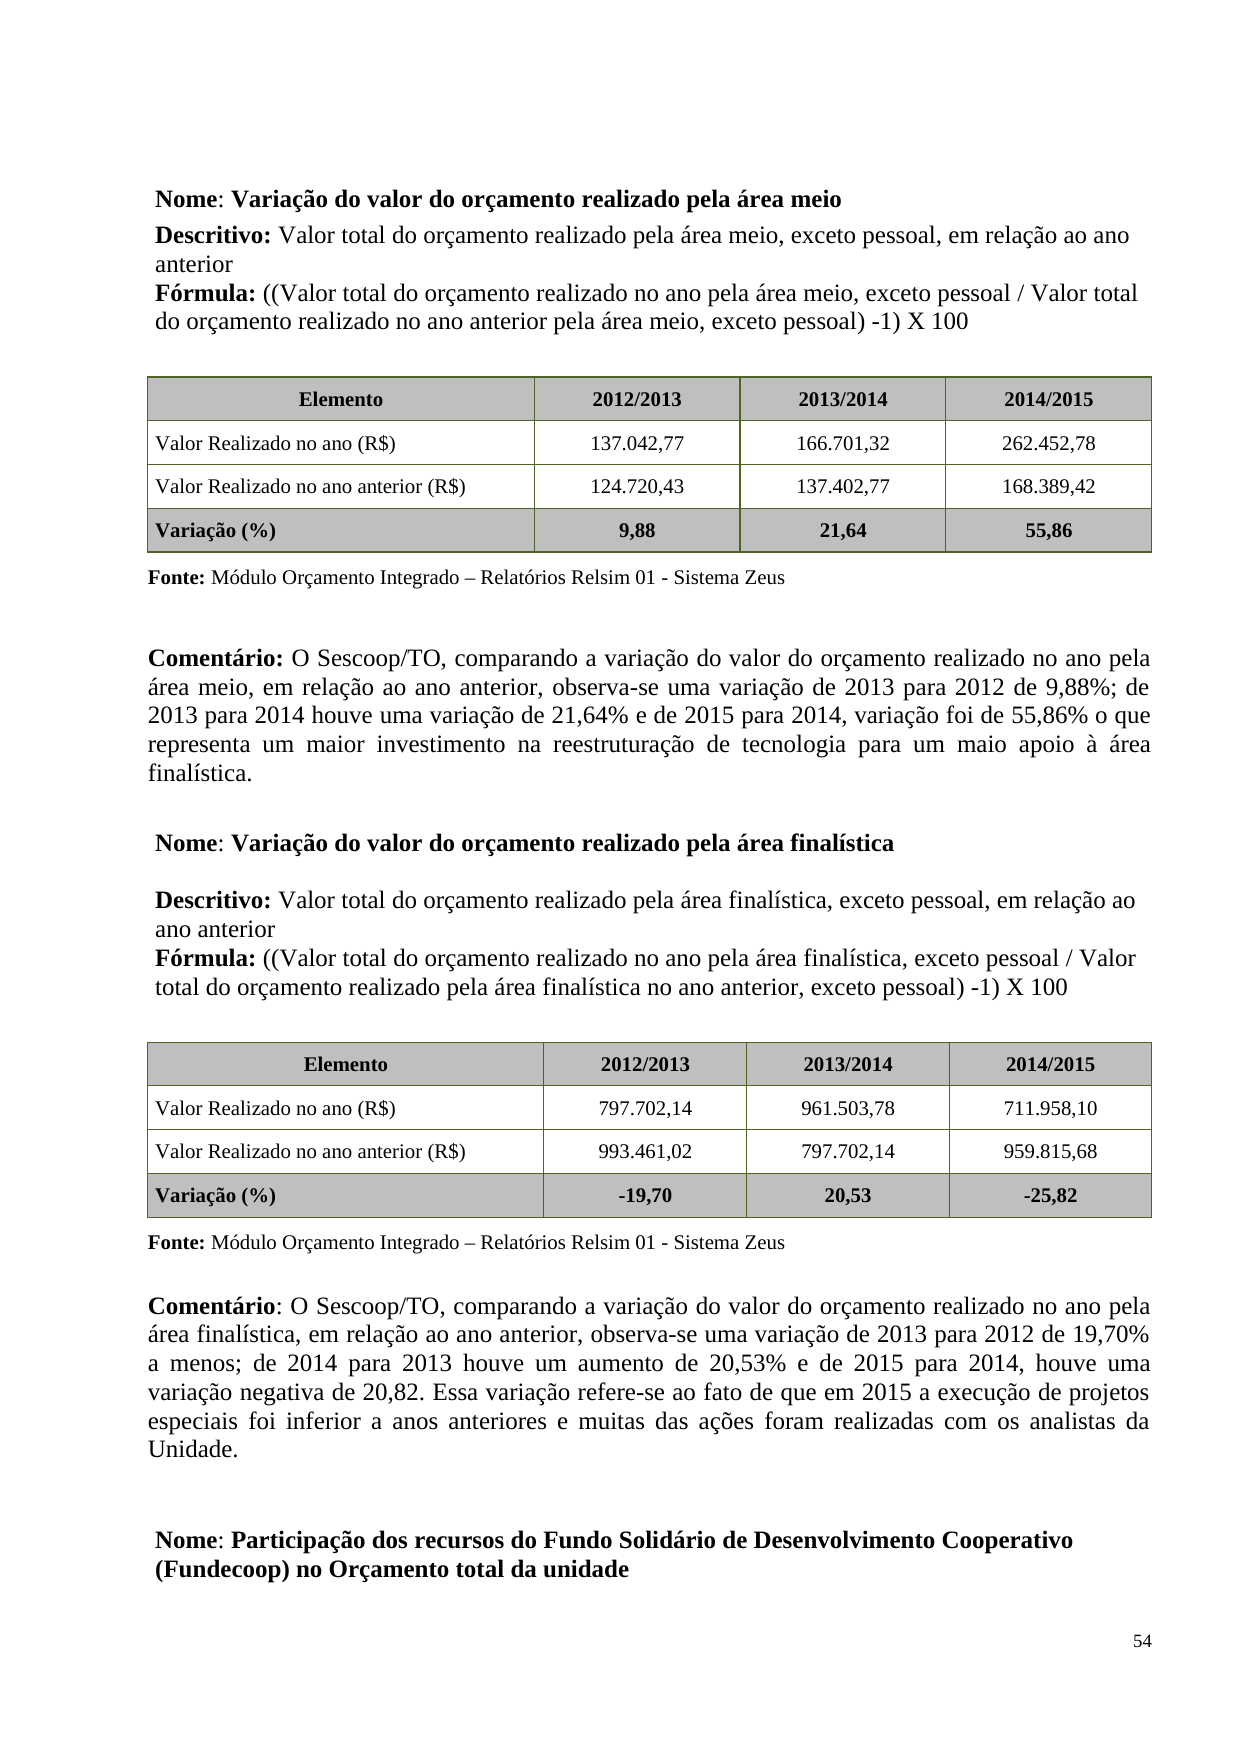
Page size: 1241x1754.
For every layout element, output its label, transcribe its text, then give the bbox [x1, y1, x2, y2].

table_cell 124.720,43 [535, 465, 739, 508]
text Comentário: O Sescoop/TO, comparando a variação do valor do orçamento realizado no ano pela área finalística, em relação ao ano anterior, observa-se uma variação de 2013 para 2012 de 19,70% a menos; de 2014 para 2013 houve um aumento de 20,53% e de 2015 para 2014, houve uma variação negativa de 20,82. Essa variação refere-se ao fato de que em 2015 a execução de projetos especiais foi inferior a anos anteriores e muitas das ações foram realizadas com os analistas da Unidade. [148, 1291, 1152, 1463]
table_header 2014/2015 [950, 1043, 1151, 1085]
table_cell Fórmula: ((Valor total do orçamento realizado no ano pela área finalística, exceto pessoal / Valor total do orçamento realizado pela área finalística no ano anterior, exceto pessoal) -1) X 100 [148, 943, 1152, 1000]
table_cell Valor Realizado no ano anterior (R$) [148, 1130, 543, 1173]
table_cell Descritivo: Valor total do orçamento realizado pela área finalística, exceto pessoal, em relação ao ano anterior [148, 885, 1152, 943]
table_cell Variação (%) [148, 509, 534, 551]
table_cell Valor Realizado no ano (R$) [148, 1086, 543, 1129]
table_cell 21,64 [741, 509, 945, 551]
table_cell 961.503,78 [747, 1086, 949, 1129]
table_cell 20,53 [747, 1174, 949, 1217]
table_cell 262.452,78 [946, 421, 1151, 464]
table_cell -25,82 [950, 1174, 1151, 1217]
text Fonte: Módulo Orçamento Integrado – Relatórios Relsim 01 - Sistema Zeus [148, 565, 1152, 589]
table_header 2012/2013 [544, 1043, 746, 1085]
table_header 2014/2015 [946, 378, 1151, 420]
table_cell 959.815,68 [950, 1130, 1151, 1173]
table_cell 55,86 [946, 509, 1151, 551]
table_cell 9,88 [535, 509, 739, 551]
table_cell 168.389,42 [946, 465, 1151, 508]
text Comentário: O Sescoop/TO, comparando a variação do valor do orçamento realizado no ano pela área meio, em relação ao ano anterior, observa-se uma variação de 2013 para 2012 de 9,88%; de 2013 para 2014 houve uma variação de 21,64% e de 2015 para 2014, variação foi de 55,86% o que representa um maior investimento na reestruturação de tecnologia para um maio apoio à área finalística. [148, 643, 1152, 787]
table_header Nome: Variação do valor do orçamento realizado pela área finalística [148, 828, 1152, 885]
table_cell Valor Realizado no ano anterior (R$) [148, 465, 534, 508]
table_header Elemento [148, 1043, 543, 1085]
table_header 2013/2014 [747, 1043, 949, 1085]
table_cell 993.461,02 [544, 1130, 746, 1173]
table_cell Valor Realizado no ano (R$) [148, 421, 534, 464]
table_header 2013/2014 [741, 378, 945, 420]
table_cell 797.702,14 [747, 1130, 949, 1173]
table_cell Descritivo: Valor total do orçamento realizado pela área meio, exceto pessoal, em relação ao ano anterior [148, 220, 1152, 278]
table_cell 137.042,77 [535, 421, 739, 464]
table_cell 166.701,32 [741, 421, 945, 464]
table_cell 137.402,77 [741, 465, 945, 508]
table_cell Variação (%) [148, 1174, 543, 1217]
table_header Nome: Participação dos recursos do Fundo Solidário de Desenvolvimento Cooperativo (Fundecoop) no Orçamento total da unidade [148, 1525, 1152, 1612]
table_header Elemento [148, 378, 534, 420]
table_cell Fórmula: ((Valor total do orçamento realizado no ano pela área meio, exceto pessoal / Valor total do orçamento realizado no ano anterior pela área meio, exceto pessoal) -1) X 100 [148, 278, 1152, 335]
table_cell -19,70 [544, 1174, 746, 1217]
table_cell 711.958,10 [950, 1086, 1151, 1129]
table_header 2012/2013 [535, 378, 739, 420]
table_cell 797.702,14 [544, 1086, 746, 1129]
table_header Nome: Variação do valor do orçamento realizado pela área meio [148, 176, 1152, 220]
text Fonte: Módulo Orçamento Integrado – Relatórios Relsim 01 - Sistema Zeus [148, 1230, 1152, 1254]
